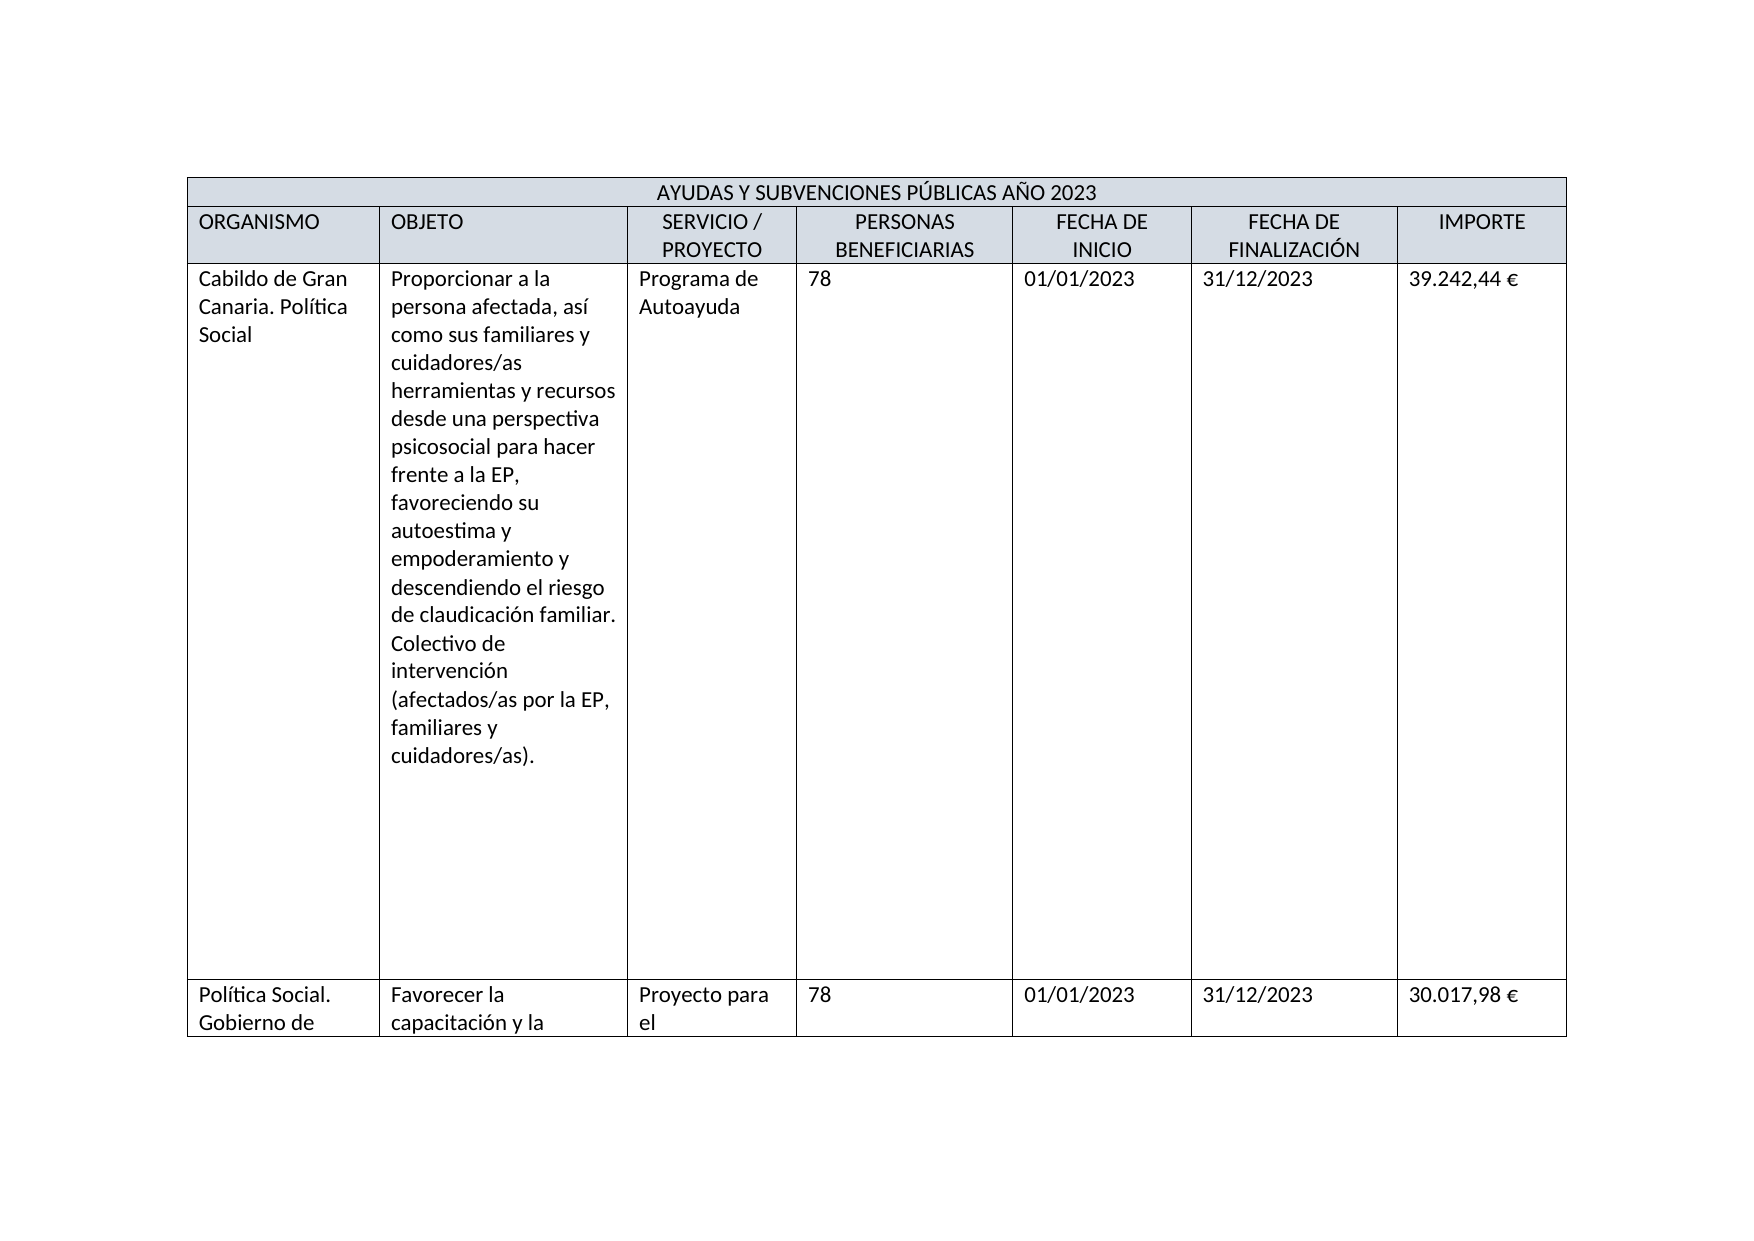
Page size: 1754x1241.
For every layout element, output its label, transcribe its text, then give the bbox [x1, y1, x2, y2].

table_cell 78 [797, 980, 1012, 1036]
table_cell Proyecto para el [628, 980, 796, 1036]
table_cell 39.242,44 € [1398, 264, 1566, 979]
table_cell FECHA DE INICIO [1013, 207, 1191, 263]
table_cell Programa de Autoayuda [628, 264, 796, 979]
table_cell Proporcionar a la persona afectada, así como sus familiares y cuidadores/as herramientas y recursos desde una perspectiva psicosocial para hacer frente a la EP, favoreciendo su autoestima y empoderamiento y descendiendo el riesgo de claudicación familiar. Colectivo de intervención (afectados/as por la EP, familiares y cuidadores/as). [380, 264, 627, 979]
table_cell PERSONAS BENEFICIARIAS [797, 207, 1012, 263]
table_cell OBJETO [380, 207, 627, 263]
table_cell SERVICIO / PROYECTO [628, 207, 796, 263]
table_cell 31/12/2023 [1192, 264, 1397, 979]
table_cell 31/12/2023 [1192, 980, 1397, 1036]
table_cell 78 [797, 264, 1012, 979]
table_cell Favorecer la capacitación y la [380, 980, 627, 1036]
table_cell FECHA DE FINALIZACIÓN [1192, 207, 1397, 263]
table_cell 30.017,98 € [1398, 980, 1566, 1036]
table_cell 01/01/2023 [1013, 264, 1191, 979]
table_cell Política Social. Gobierno de [188, 980, 379, 1036]
table_cell ORGANISMO [188, 207, 379, 263]
table_cell Cabildo de Gran Canaria. Política Social [188, 264, 379, 979]
table_cell IMPORTE [1398, 207, 1566, 263]
table_cell 01/01/2023 [1013, 980, 1191, 1036]
table_header AYUDAS Y SUBVENCIONES PÚBLICAS AÑO 2023 [188, 178, 1566, 206]
